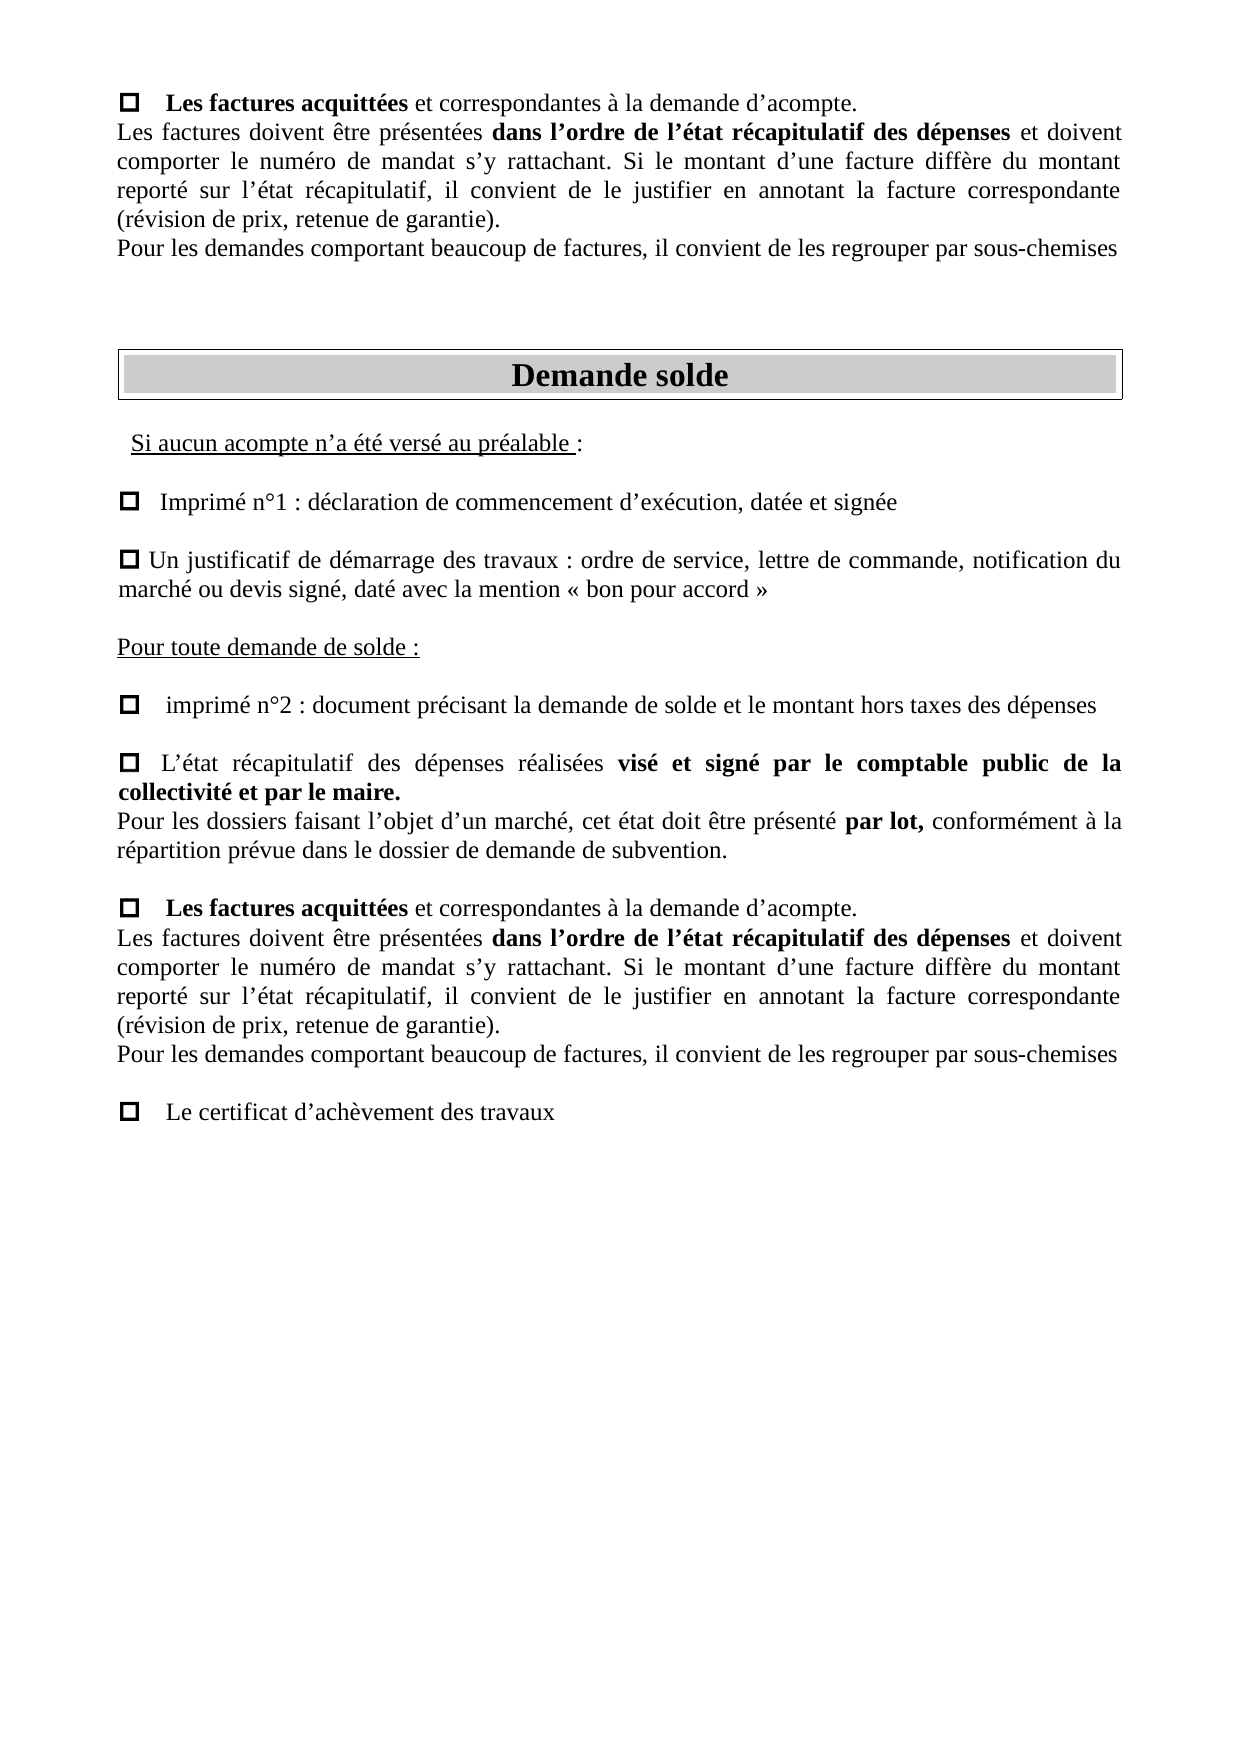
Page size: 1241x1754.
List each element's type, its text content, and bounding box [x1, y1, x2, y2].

text Pour les demandes comportant beaucoup de factures, il convient de les regrouper par sous-chemises [117, 1039, 1122, 1068]
text  L’état récapitulatif des dépenses réalisées visé et signé par le comptable public de la collectivité et par le maire. [118, 748, 1122, 806]
text  imprimé n°2 : document précisant la demande de solde et le montant hors taxes des dépenses [118, 690, 1122, 719]
text  Les factures acquittées et correspondantes à la demande d’acompte. [118, 893, 1122, 922]
text Pour toute demande de solde : [117, 632, 1122, 661]
text  Les factures acquittées et correspondantes à la demande d’acompte. [118, 88, 1122, 117]
text Les factures doivent être présentées dans l’ordre de l’état récapitulatif des dépenses et doivent comporter le numéro de mandat s’y rattachant. Si le montant d’une facture diffère du montant reporté sur l’état récapitulatif, il convient de le justifier en annotant la facture correspondante (révision de prix, retenue de garantie). [117, 922, 1122, 1039]
text  Le certificat d’achèvement des travaux [118, 1097, 1122, 1126]
text Si aucun acompte n’a été versé au préalable : [118, 428, 1122, 457]
text Pour les demandes comportant beaucoup de factures, il convient de les regrouper par sous-chemises [117, 233, 1122, 262]
text  Un justificatif de démarrage des travaux : ordre de service, lettre de commande, notification du marché ou devis signé, daté avec la mention « bon pour accord » [118, 544, 1122, 603]
text Pour les dossiers faisant l’objet d’un marché, cet état doit être présenté par lot, conformément à la répartition prévue dans le dossier de demande de subvention. [117, 806, 1122, 864]
text Les factures doivent être présentées dans l’ordre de l’état récapitulatif des dépenses et doivent comporter le numéro de mandat s’y rattachant. Si le montant d’une facture diffère du montant reporté sur l’état récapitulatif, il convient de le justifier en annotant la facture correspondante (révision de prix, retenue de garantie). [117, 117, 1122, 233]
table_header Demande solde [119, 350, 1122, 399]
text  Imprimé n°1 : déclaration de commencement d’exécution, datée et signée [118, 486, 1122, 516]
